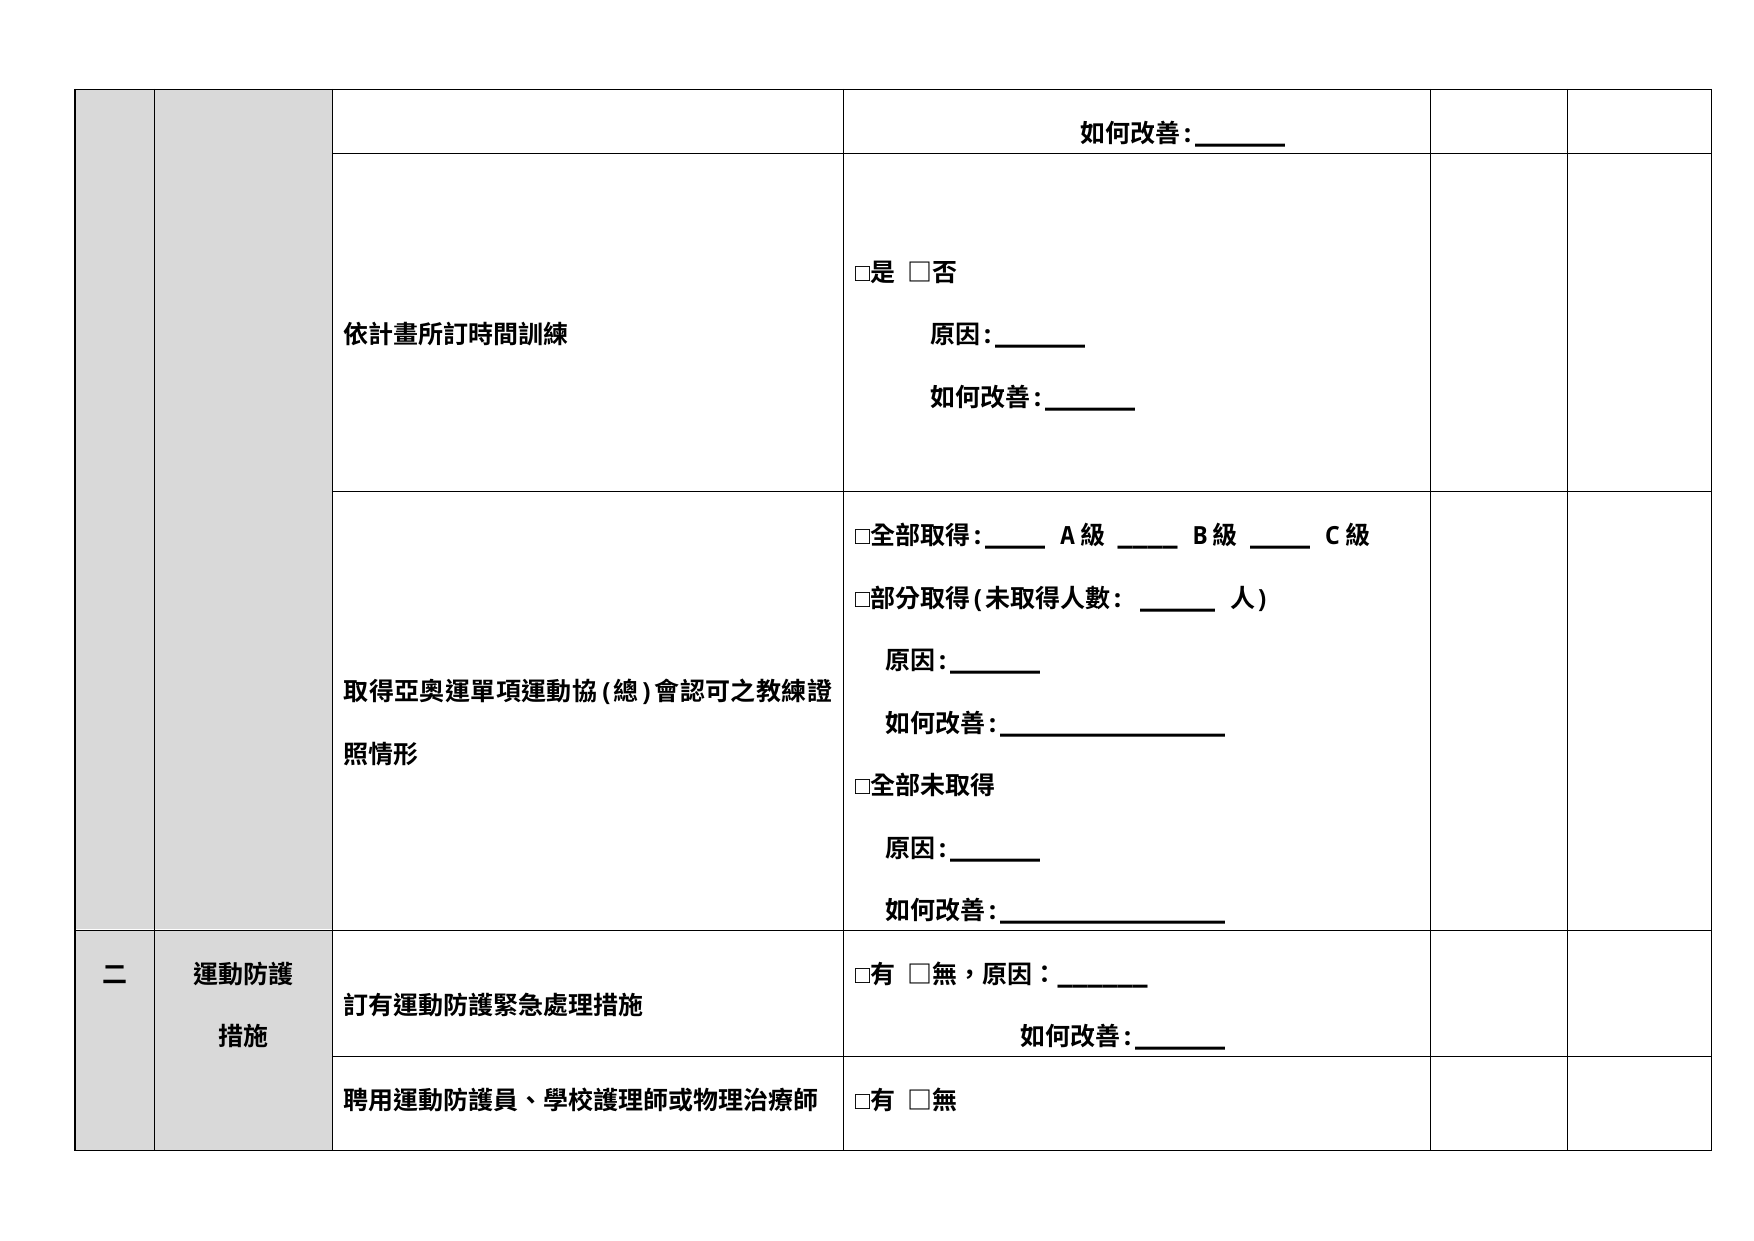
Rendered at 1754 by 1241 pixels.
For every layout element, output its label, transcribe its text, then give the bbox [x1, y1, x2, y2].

table_cell 二 [76, 931, 154, 1150]
table_cell [1568, 1057, 1711, 1150]
table_cell [1431, 492, 1567, 929]
table_cell [1431, 154, 1567, 491]
table_cell [1431, 90, 1567, 152]
table_cell [1431, 1057, 1567, 1150]
table_cell [1568, 931, 1711, 1056]
table_cell [155, 90, 332, 929]
table_cell [1568, 90, 1711, 152]
table_cell □有 □無，原因：______ 如何改善:______ [844, 931, 1430, 1056]
table_cell [333, 90, 843, 152]
table_cell 運動防護 措施 [155, 931, 332, 1150]
table_cell □全部取得:____ A級 ____ B級 ____ C級 □部分取得(未取得人數: _____ 人) 原因:______ 如何改善:_______________ □全部未取得 原因:______ 如何改善:_______________ [844, 492, 1430, 929]
table_cell [76, 90, 154, 929]
table_cell 聘用運動防護員、學校護理師或物理治療師 [333, 1057, 843, 1150]
table_cell 如何改善:______ [844, 90, 1430, 152]
table_cell [1568, 492, 1711, 929]
table_cell 訂有運動防護緊急處理措施 [333, 931, 843, 1056]
table_cell 取得亞奧運單項運動協(總)會認可之教練證照情形 [333, 492, 843, 929]
table_cell [1431, 931, 1567, 1056]
table_cell □有 □無 [844, 1057, 1430, 1150]
table_cell 依計畫所訂時間訓練 [333, 154, 843, 491]
table_cell □是 □否 原因:______ 如何改善:______ [844, 154, 1430, 491]
table_cell [1568, 154, 1711, 491]
